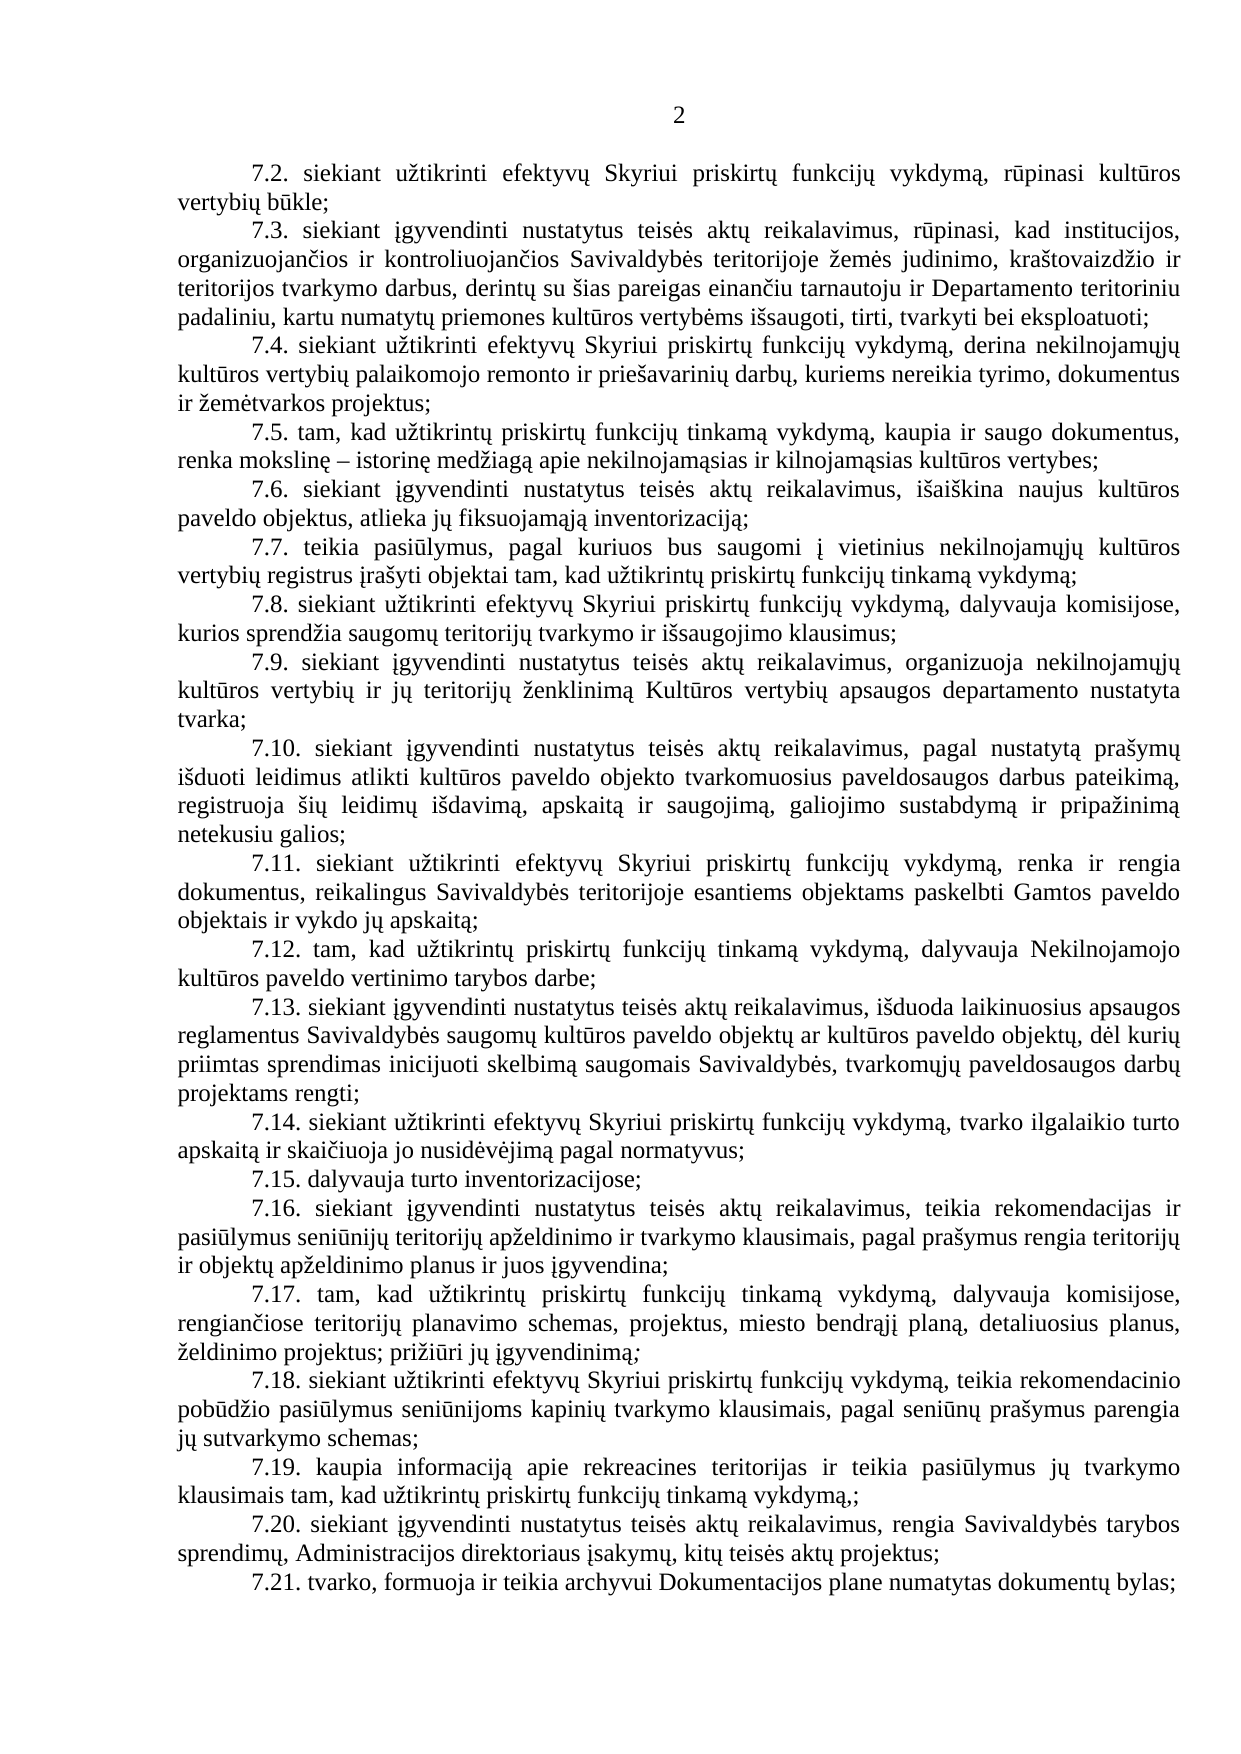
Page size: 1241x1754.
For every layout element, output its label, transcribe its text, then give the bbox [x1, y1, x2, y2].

text 7.21. tvarko, formuoja ir teikia archyvui Dokumentacijos plane numatytas dokumentų bylas; [177, 1567, 1181, 1595]
text 7.13. siekiant įgyvendinti nustatytus teisės aktų reikalavimus, išduoda laikinuosius apsaugos reglamentus Savivaldybės saugomų kultūros paveldo objektų ar kultūros paveldo objektų, dėl kurių priimtas sprendimas inicijuoti skelbimą saugomais Savivaldybės, tvarkomųjų paveldosaugos darbų projektams rengti; [177, 992, 1181, 1107]
text 7.12. tam, kad užtikrintų priskirtų funkcijų tinkamą vykdymą, dalyvauja Nekilnojamojo kultūros paveldo vertinimo tarybos darbe; [177, 934, 1181, 992]
text 7.15. dalyvauja turto inventorizacijose; [177, 1164, 1181, 1193]
text 7.17. tam, kad užtikrintų priskirtų funkcijų tinkamą vykdymą, dalyvauja komisijose, rengiančiose teritorijų planavimo schemas, projektus, miesto bendrąjį planą, detaliuosius planus, želdinimo projektus; prižiūri jų įgyvendinimą; [177, 1279, 1181, 1365]
text 7.6. siekiant įgyvendinti nustatytus teisės aktų reikalavimus, išaiškina naujus kultūros paveldo objektus, atlieka jų fiksuojamąją inventorizaciją; [177, 474, 1181, 532]
text 7.14. siekiant užtikrinti efektyvų Skyriui priskirtų funkcijų vykdymą, tvarko ilgalaikio turto apskaitą ir skaičiuoja jo nusidėvėjimą pagal normatyvus; [177, 1107, 1181, 1164]
text 7.8. siekiant užtikrinti efektyvų Skyriui priskirtų funkcijų vykdymą, dalyvauja komisijose, kurios sprendžia saugomų teritorijų tvarkymo ir išsaugojimo klausimus; [177, 589, 1181, 647]
text 7.7. teikia pasiūlymus, pagal kuriuos bus saugomi į vietinius nekilnojamųjų kultūros vertybių registrus įrašyti objektai tam, kad užtikrintų priskirtų funkcijų tinkamą vykdymą; [177, 532, 1181, 589]
text 7.19. kaupia informaciją apie rekreacines teritorijas ir teikia pasiūlymus jų tvarkymo klausimais tam, kad užtikrintų priskirtų funkcijų tinkamą vykdymą,; [177, 1452, 1181, 1509]
text 7.3. siekiant įgyvendinti nustatytus teisės aktų reikalavimus, rūpinasi, kad institucijos, organizuojančios ir kontroliuojančios Savivaldybės teritorijoje žemės judinimo, kraštovaizdžio ir teritorijos tvarkymo darbus, derintų su šias pareigas einančiu tarnautoju ir Departamento teritoriniu padaliniu, kartu numatytų priemones kultūros vertybėms išsaugoti, tirti, tvarkyti bei eksploatuoti; [177, 215, 1181, 330]
text 7.2. siekiant užtikrinti efektyvų Skyriui priskirtų funkcijų vykdymą, rūpinasi kultūros vertybių būkle; [177, 158, 1181, 215]
text 7.9. siekiant įgyvendinti nustatytus teisės aktų reikalavimus, organizuoja nekilnojamųjų kultūros vertybių ir jų teritorijų ženklinimą Kultūros vertybių apsaugos departamento nustatyta tvarka; [177, 647, 1181, 733]
text 7.4. siekiant užtikrinti efektyvų Skyriui priskirtų funkcijų vykdymą, derina nekilnojamųjų kultūros vertybių palaikomojo remonto ir priešavarinių darbų, kuriems nereikia tyrimo, dokumentus ir žemėtvarkos projektus; [177, 330, 1181, 417]
text 7.5. tam, kad užtikrintų priskirtų funkcijų tinkamą vykdymą, kaupia ir saugo dokumentus, renka mokslinę – istorinę medžiagą apie nekilnojamąsias ir kilnojamąsias kultūros vertybes; [177, 417, 1181, 474]
text 7.11. siekiant užtikrinti efektyvų Skyriui priskirtų funkcijų vykdymą, renka ir rengia dokumentus, reikalingus Savivaldybės teritorijoje esantiems objektams paskelbti Gamtos paveldo objektais ir vykdo jų apskaitą; [177, 848, 1181, 934]
text 7.16. siekiant įgyvendinti nustatytus teisės aktų reikalavimus, teikia rekomendacijas ir pasiūlymus seniūnijų teritorijų apželdinimo ir tvarkymo klausimais, pagal prašymus rengia teritorijų ir objektų apželdinimo planus ir juos įgyvendina; [177, 1193, 1181, 1279]
text 7.10. siekiant įgyvendinti nustatytus teisės aktų reikalavimus, pagal nustatytą prašymų išduoti leidimus atlikti kultūros paveldo objekto tvarkomuosius paveldosaugos darbus pateikimą, registruoja šių leidimų išdavimą, apskaitą ir saugojimą, galiojimo sustabdymą ir pripažinimą netekusiu galios; [177, 733, 1181, 848]
text 7.18. siekiant užtikrinti efektyvų Skyriui priskirtų funkcijų vykdymą, teikia rekomendacinio pobūdžio pasiūlymus seniūnijoms kapinių tvarkymo klausimais, pagal seniūnų prašymus parengia jų sutvarkymo schemas; [177, 1365, 1181, 1452]
text 7.20. siekiant įgyvendinti nustatytus teisės aktų reikalavimus, rengia Savivaldybės tarybos sprendimų, Administracijos direktoriaus įsakymų, kitų teisės aktų projektus; [177, 1509, 1181, 1567]
